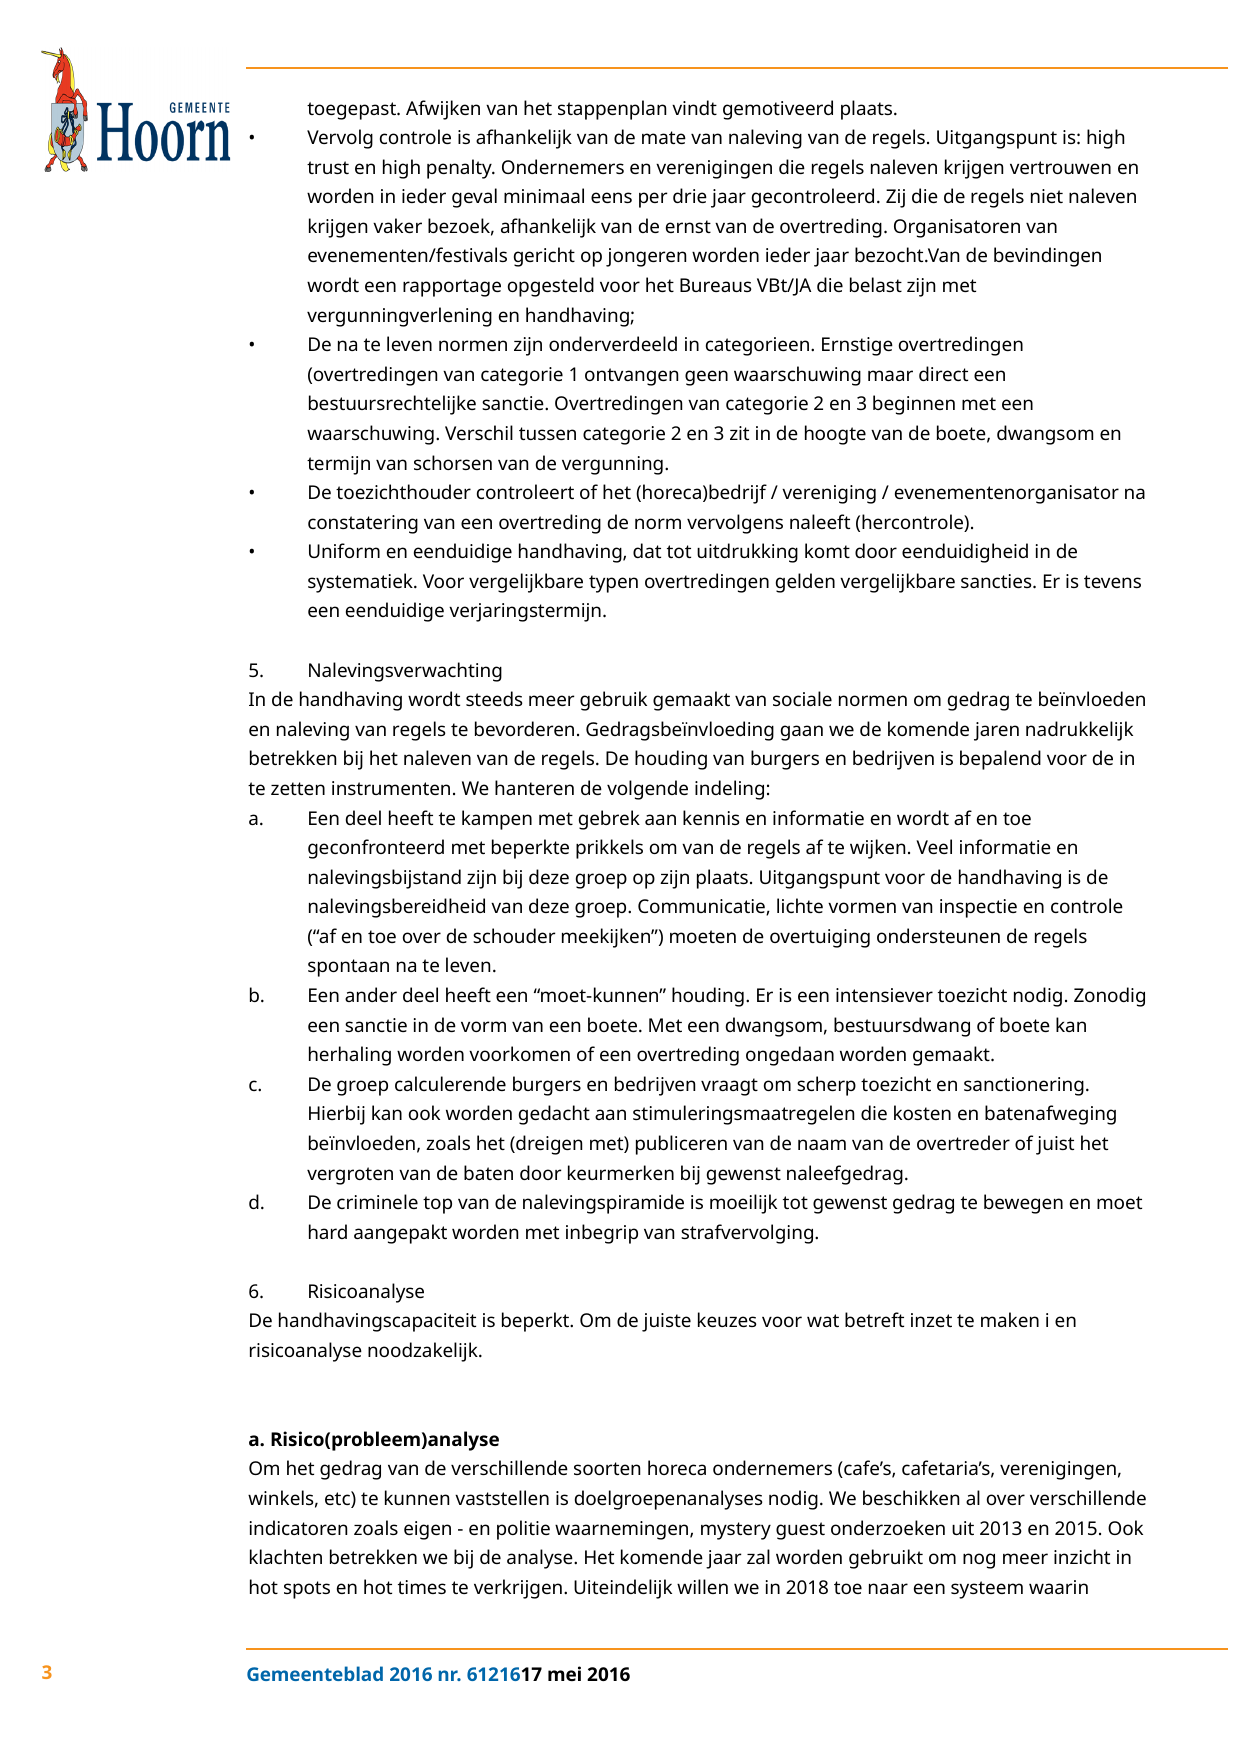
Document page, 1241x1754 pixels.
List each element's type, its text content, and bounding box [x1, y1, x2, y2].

list Een deel heeft te kampen met gebrek aan kennis en informatie en wordt af en toe geconfronteerd met beperkte prikkels om van de regels af te wijken. Veel informatie en nalevingsbijstand zijn bij deze groep op zijn plaats. Uitgangspunt voor de handhaving is de nalevingsbereidheid van deze groep. Communicatie, lichte vormen van inspectie en controle (“af en toe over de schouder meekijken”) moeten de overtuiging ondersteunen de regels spontaan na te leven. [248, 805, 1152, 978]
list Risicoanalyse [248, 1278, 1152, 1304]
list De na te leven normen zijn onderverdeeld in categorieen. Ernstige overtredingen (overtredingen van categorie 1 ontvangen geen waarschuwing maar direct een bestuursrechtelijke sanctie. Overtredingen van categorie 2 en 3 beginnen met een waarschuwing. Verschil tussen categorie 2 en 3 zit in de hoogte van de boete, dwangsom en termijn van schorsen van de vergunning. [248, 331, 1152, 476]
text a. Risico(probleem)analyse [248, 1426, 1152, 1452]
list Vervolg controle is afhankelijk van de mate van naleving van de regels. Uitgangspunt is: high trust en high penalty. Ondernemers en verenigingen die regels naleven krijgen vertrouwen en worden in ieder geval minimaal eens per drie jaar gecontroleerd. Zij die de regels niet naleven krijgen vaker bezoek, afhankelijk van de ernst van de overtreding. Organisatoren van evenementen/festivals gericht op jongeren worden ieder jaar bezocht.Van de bevindingen wordt een rapportage opgesteld voor het Bureaus VBt/JA die belast zijn met vergunningverlening en handhaving; [248, 124, 1152, 328]
list De groep calculerende burgers en bedrijven vraagt om scherp toezicht en sanctionering. Hierbij kan ook worden gedacht aan stimuleringsmaatregelen die kosten en batenafweging beïnvloeden, zoals het (dreigen met) publiceren van de naam van de overtreder of juist het vergroten van de baten door keurmerken bij gewenst naleefgedrag. [248, 1071, 1152, 1186]
text De handhavingscapaciteit is beperkt. Om de juiste keuzes voor wat betreft inzet te maken i en risicoanalyse noodzakelijk. [248, 1308, 1152, 1363]
text Om het gedrag van de verschillende soorten horeca ondernemers (cafe’s, cafetaria’s, verenigingen, winkels, etc) te kunnen vaststellen is doelgroepenanalyses nodig. We beschikken al over verschillende indicatoren zoals eigen - en politie waarnemingen, mystery guest onderzoeken uit 2013 en 2015. Ook klachten betrekken we bij de analyse. Het komende jaar zal worden gebruikt om nog meer inzicht in hot spots en hot times te verkrijgen. Uiteindelijk willen we in 2018 toe naar een systeem waarin [248, 1456, 1152, 1600]
list Nalevingsverwachting [248, 657, 1152, 683]
text In de handhaving wordt steeds meer gebruik gemaakt van sociale normen om gedrag te beïnvloeden en naleving van regels te bevorderen. Gedragsbeïnvloeding gaan we de komende jaren nadrukkelijk betrekken bij het naleven van de regels. De houding van burgers en bedrijven is bepalend voor de in te zetten instrumenten. We hanteren de volgende indeling: [248, 686, 1152, 801]
list Een ander deel heeft een “moet-kunnen” houding. Er is een intensiever toezicht nodig. Zonodig een sanctie in de vorm van een boete. Met een dwangsom, bestuursdwang of boete kan herhaling worden voorkomen of een overtreding ongedaan worden gemaakt. [248, 982, 1152, 1067]
list Uniform en eenduidige handhaving, dat tot uitdrukking komt door eenduidigheid in de systematiek. Voor vergelijkbare typen overtredingen gelden vergelijkbare sancties. Er is tevens een eenduidige verjaringstermijn. [248, 538, 1152, 623]
picture [41, 47, 231, 172]
list De toezichthouder controleert of het (horeca)bedrijf / vereniging / evenementenorganisator na constatering van een overtreding de norm vervolgens naleeft (hercontrole). [248, 479, 1152, 535]
list De criminele top van de nalevingspiramide is moeilijk tot gewenst gedrag te bewegen en moet hard aangepakt worden met inbegrip van strafvervolging. [248, 1189, 1152, 1245]
list toegepast. Afwijken van het stappenplan vindt gemotiveerd plaats. [248, 95, 1152, 121]
